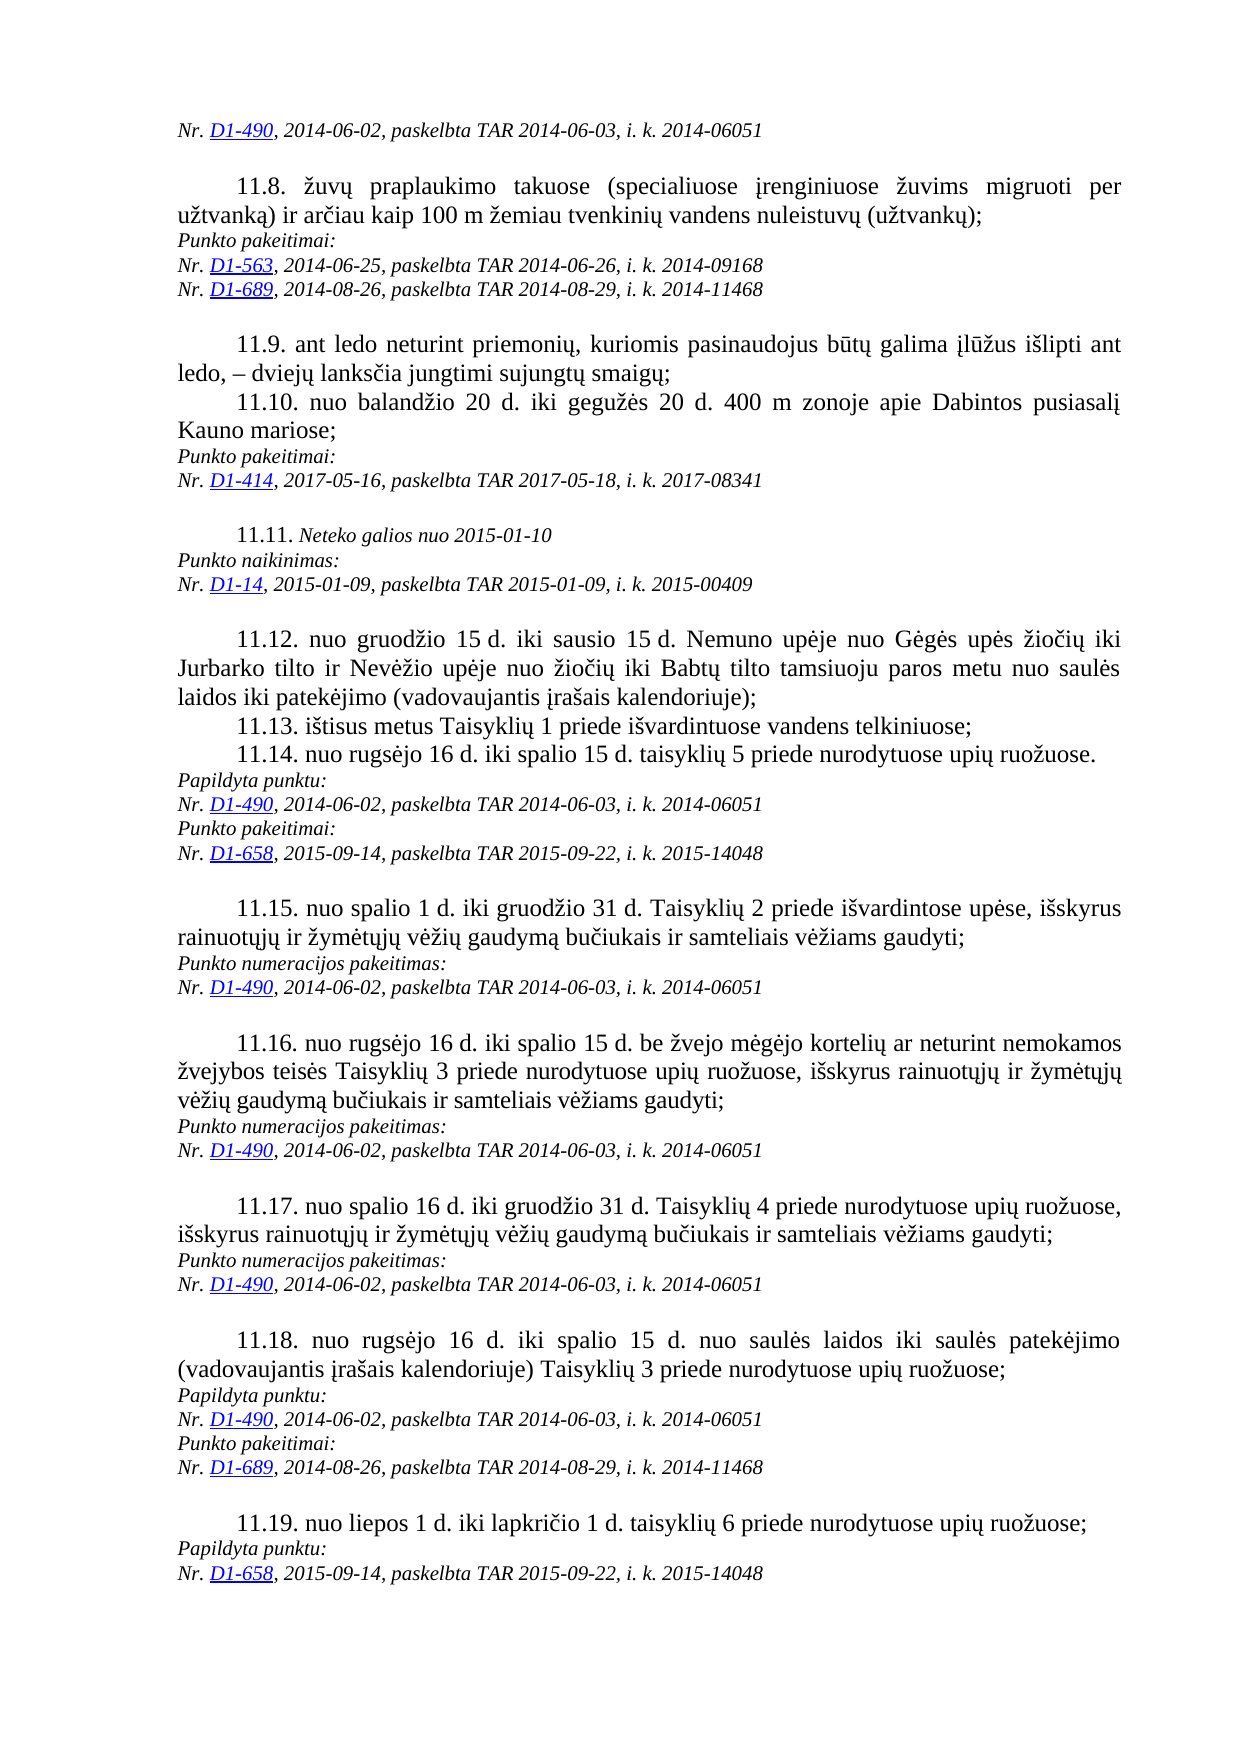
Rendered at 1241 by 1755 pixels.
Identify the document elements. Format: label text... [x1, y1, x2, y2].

text Punkto naikinimas: [177, 548, 1122, 572]
text Punkto numeracijos pakeitimas: [177, 1114, 1122, 1138]
text Nr. D1-414, 2017-05-16, paskelbta TAR 2017-05-18, i. k. 2017-08341 [177, 468, 1122, 492]
text 11.14. nuo rugsėjo 16 d. iki spalio 15 d. taisyklių 5 priede nurodytuose upių ruožuose. [177, 739, 1122, 768]
text Nr. D1-14, 2015-01-09, paskelbta TAR 2015-01-09, i. k. 2015-00409 [177, 572, 1122, 596]
text 11.9. ant ledo neturint priemonių, kuriomis pasinaudojus būtų galima įlūžus išlipti ant ledo, – dviejų lanksčia jungtimi sujungtų smaigų; [177, 329, 1122, 387]
text 11.18. nuo rugsėjo 16 d. iki spalio 15 d. nuo saulės laidos iki saulės patekėjimo (vadovaujantis įrašais kalendoriuje) Taisyklių 3 priede nurodytuose upių ruožuose; [177, 1325, 1122, 1383]
text Nr. D1-490, 2014-06-02, paskelbta TAR 2014-06-03, i. k. 2014-06051 [177, 1138, 1122, 1162]
text Nr. D1-490, 2014-06-02, paskelbta TAR 2014-06-03, i. k. 2014-06051 [177, 118, 1122, 142]
text 11.12. nuo gruodžio 15 d. iki sausio 15 d. Nemuno upėje nuo Gėgės upės žiočių iki Jurbarko tilto ir Nevėžio upėje nuo žiočių iki Babtų tilto tamsiuoju paros metu nuo saulės laidos iki patekėjimo (vadovaujantis įrašais kalendoriuje); [177, 624, 1122, 711]
text Nr. D1-490, 2014-06-02, paskelbta TAR 2014-06-03, i. k. 2014-06051 [177, 975, 1122, 999]
text Papildyta punktu: [177, 1536, 1122, 1560]
text Nr. D1-658, 2015-09-14, paskelbta TAR 2015-09-22, i. k. 2015-14048 [177, 1560, 1122, 1584]
text Punkto pakeitimai: [177, 816, 1122, 840]
text Papildyta punktu: [177, 1383, 1122, 1407]
text 11.8. žuvų praplaukimo takuose (specialiuose įrenginiuose žuvims migruoti per užtvanką) ir arčiau kaip 100 m žemiau tvenkinių vandens nuleistuvų (užtvankų); [177, 171, 1122, 228]
text Nr. D1-689, 2014-08-26, paskelbta TAR 2014-08-29, i. k. 2014-11468 [177, 277, 1122, 301]
text 11.11. Neteko galios nuo 2015-01-10 [177, 521, 1122, 548]
text Nr. D1-490, 2014-06-02, paskelbta TAR 2014-06-03, i. k. 2014-06051 [177, 1407, 1122, 1431]
text 11.10. nuo balandžio 20 d. iki gegužės 20 d. 400 m zonoje apie Dabintos pusiasalį Kauno mariose; [177, 387, 1122, 444]
text 11.16. nuo rugsėjo 16 d. iki spalio 15 d. be žvejo mėgėjo kortelių ar neturint nemokamos žvejybos teisės Taisyklių 3 priede nurodytuose upių ruožuose, išskyrus rainuotųjų ir žymėtųjų vėžių gaudymą bučiukais ir samteliais vėžiams gaudyti; [177, 1028, 1122, 1114]
text Nr. D1-689, 2014-08-26, paskelbta TAR 2014-08-29, i. k. 2014-11468 [177, 1455, 1122, 1479]
text Nr. D1-563, 2014-06-25, paskelbta TAR 2014-06-26, i. k. 2014-09168 [177, 252, 1122, 277]
text Nr. D1-490, 2014-06-02, paskelbta TAR 2014-06-03, i. k. 2014-06051 [177, 792, 1122, 816]
text Nr. D1-658, 2015-09-14, paskelbta TAR 2015-09-22, i. k. 2015-14048 [177, 840, 1122, 864]
text Punkto pakeitimai: [177, 228, 1122, 252]
text 11.13. ištisus metus Taisyklių 1 priede išvardintuose vandens telkiniuose; [177, 711, 1122, 739]
text 11.17. nuo spalio 16 d. iki gruodžio 31 d. Taisyklių 4 priede nurodytuose upių ruožuose, išskyrus rainuotųjų ir žymėtųjų vėžių gaudymą bučiukais ir samteliais vėžiams gaudyti; [177, 1191, 1122, 1248]
text Punkto numeracijos pakeitimas: [177, 1248, 1122, 1272]
text Papildyta punktu: [177, 768, 1122, 792]
text Punkto pakeitimai: [177, 1431, 1122, 1455]
text Punkto numeracijos pakeitimas: [177, 951, 1122, 975]
text 11.19. nuo liepos 1 d. iki lapkričio 1 d. taisyklių 6 priede nurodytuose upių ruožuose; [177, 1508, 1122, 1536]
text Punkto pakeitimai: [177, 444, 1122, 468]
text 11.15. nuo spalio 1 d. iki gruodžio 31 d. Taisyklių 2 priede išvardintose upėse, išskyrus rainuotųjų ir žymėtųjų vėžių gaudymą bučiukais ir samteliais vėžiams gaudyti; [177, 893, 1122, 951]
text Nr. D1-490, 2014-06-02, paskelbta TAR 2014-06-03, i. k. 2014-06051 [177, 1272, 1122, 1296]
